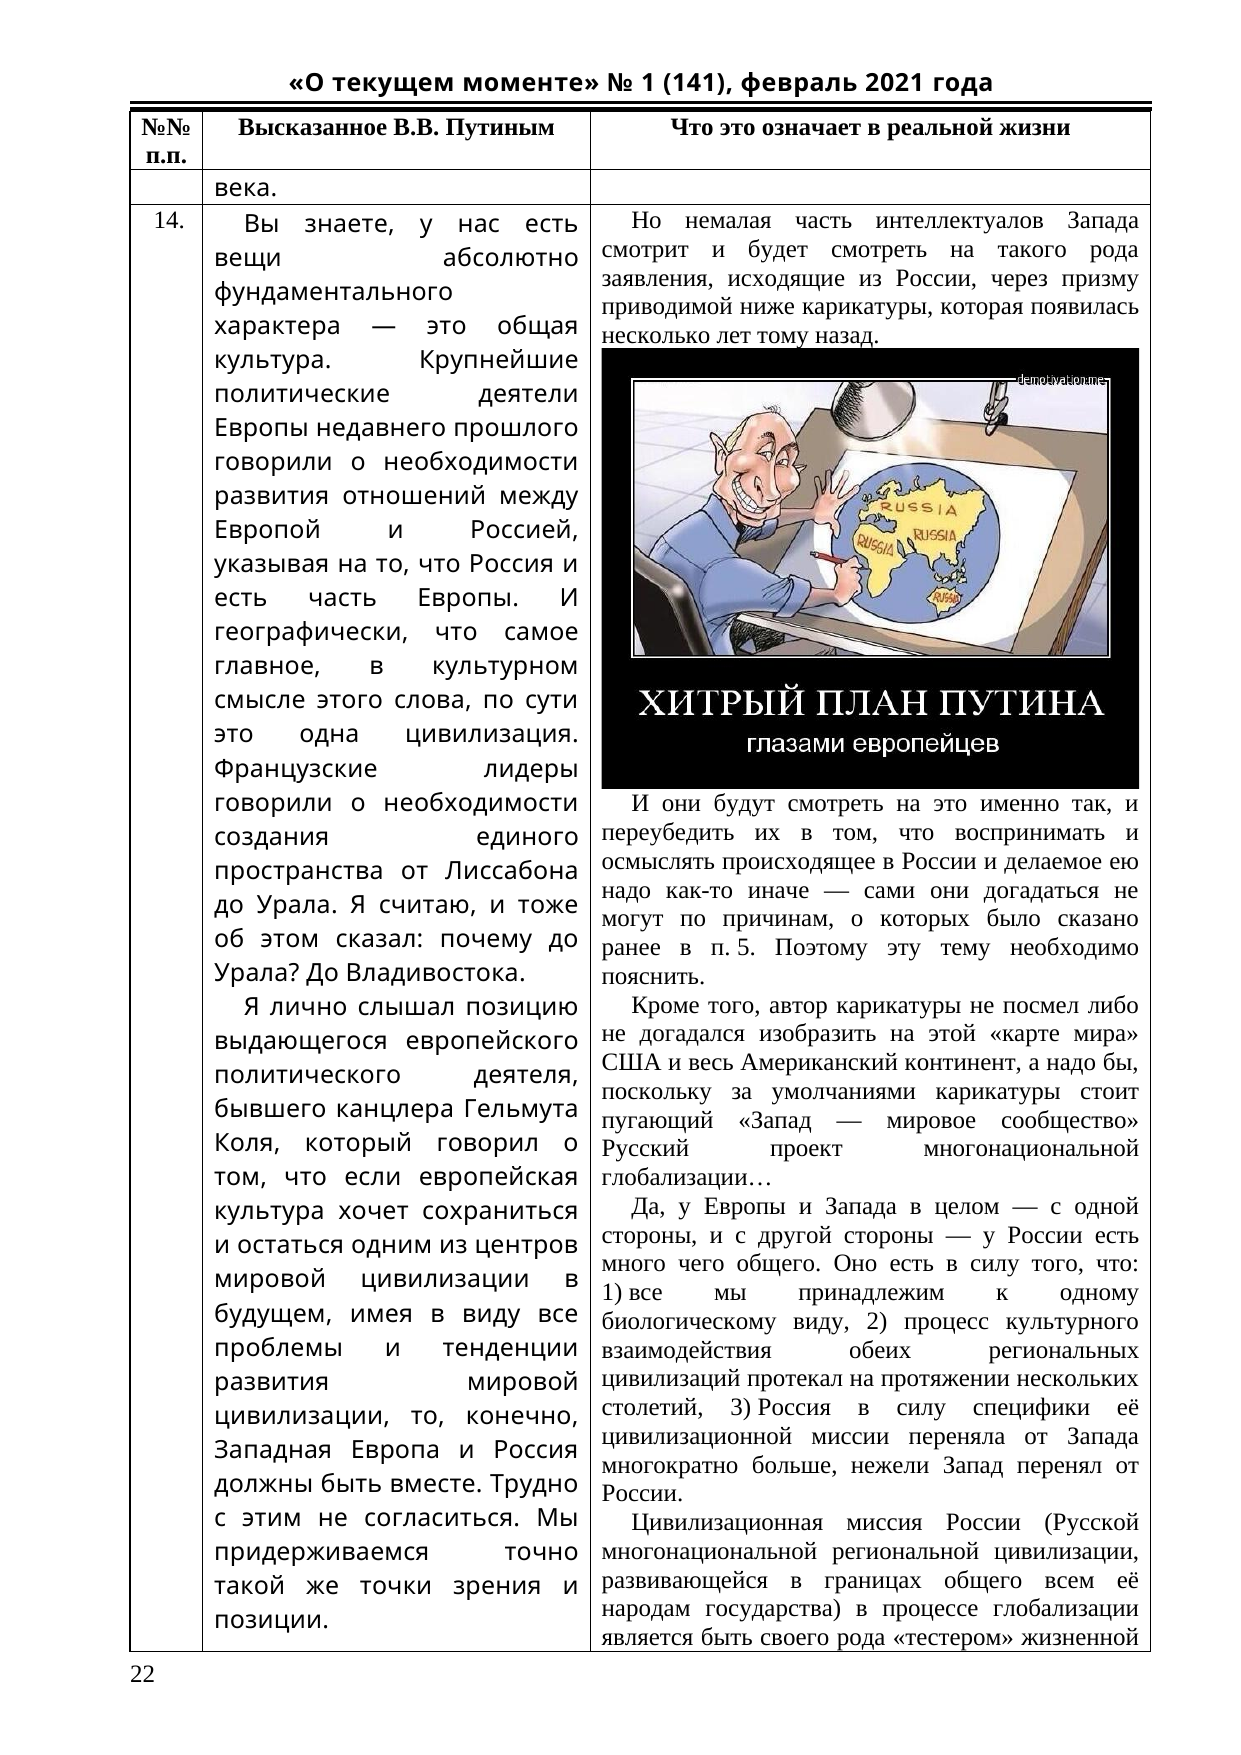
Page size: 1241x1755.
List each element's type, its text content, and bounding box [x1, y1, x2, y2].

table_header №№ п.п. [131, 112, 202, 169]
table_cell [131, 205, 202, 1651]
table_cell Но немалая часть интеллектуалов Запада смотрит и будет смотреть на такого рода заявления, исходящие из России, через призму приводимой ниже карикатуры, которая появилась несколько лет тому назад. И они будут смотреть на это именно так, и переубедить их в том, что воспринимать и осмыслять происходящее в России и делаемое ею надо как-то иначе — сами они догадаться не могут по причинам, о которых было сказано ранее в п. 5. Поэтому эту тему необходимо пояснить. Кроме того, автор карикатуры не посмел либо не догадался изобразить на этой «карте мира» США и весь Американский континент, а надо бы, поскольку за умолчаниями карикатуры стоит пугающий «Запад — мировое сообщество» Русский проект многонациональной глобализации… Да, у Европы и Запада в целом — с одной стороны, и с другой стороны — у России есть много чего общего. Оно есть в силу того, что: 1) все мы принадлежим к одному биологическому виду, 2) процесс культурного взаимодействия обеих региональных цивилизаций протекал на протяжении нескольких столетий, 3) Россия в силу специфики её цивилизационной миссии переняла от Запада многократно больше, нежели Запад перенял от России. Цивилизационная миссия России (Русской многонациональной региональной цивилизации, развивающейся в границах общего всем её народам государства) в процессе глобализации является быть своего рода «тестером» жизненной [591, 205, 1150, 1651]
table_cell [591, 170, 1150, 204]
table_header Что это означает в реальной жизни [591, 112, 1150, 169]
table_cell века. [203, 170, 590, 204]
table_cell [131, 170, 202, 204]
table_cell Вы знаете, у нас есть вещи абсолютно фундаментального характера — это общая культура. Крупнейшие политические деятели Европы недавнего прошлого говорили о необходимости развития отношений между Европой и Россией, указывая на то, что Россия и есть часть Европы. И географически, что самое главное, в культурном смысле этого слова, по сути это одна цивилизация. Французские лидеры говорили о необходимости создания единого пространства от Лиссабона до Урала. Я считаю, и тоже об этом сказал: почему до Урала? До Владивостока. Я лично слышал позицию выдающегося европейского политического деятеля, бывшего канцлера Гельмута Коля, который говорил о том, что если европейская культура хочет сохраниться и остаться одним из центров мировой цивилизации в будущем, имея в виду все проблемы и тенденции развития мировой цивилизации, то, конечно, Западная Европа и Россия должны быть вместе. Трудно с этим не согласиться. Мы придерживаемся точно такой же точки зрения и позиции. [203, 205, 590, 1651]
table_header Высказанное В.В. Путиным [203, 112, 590, 169]
